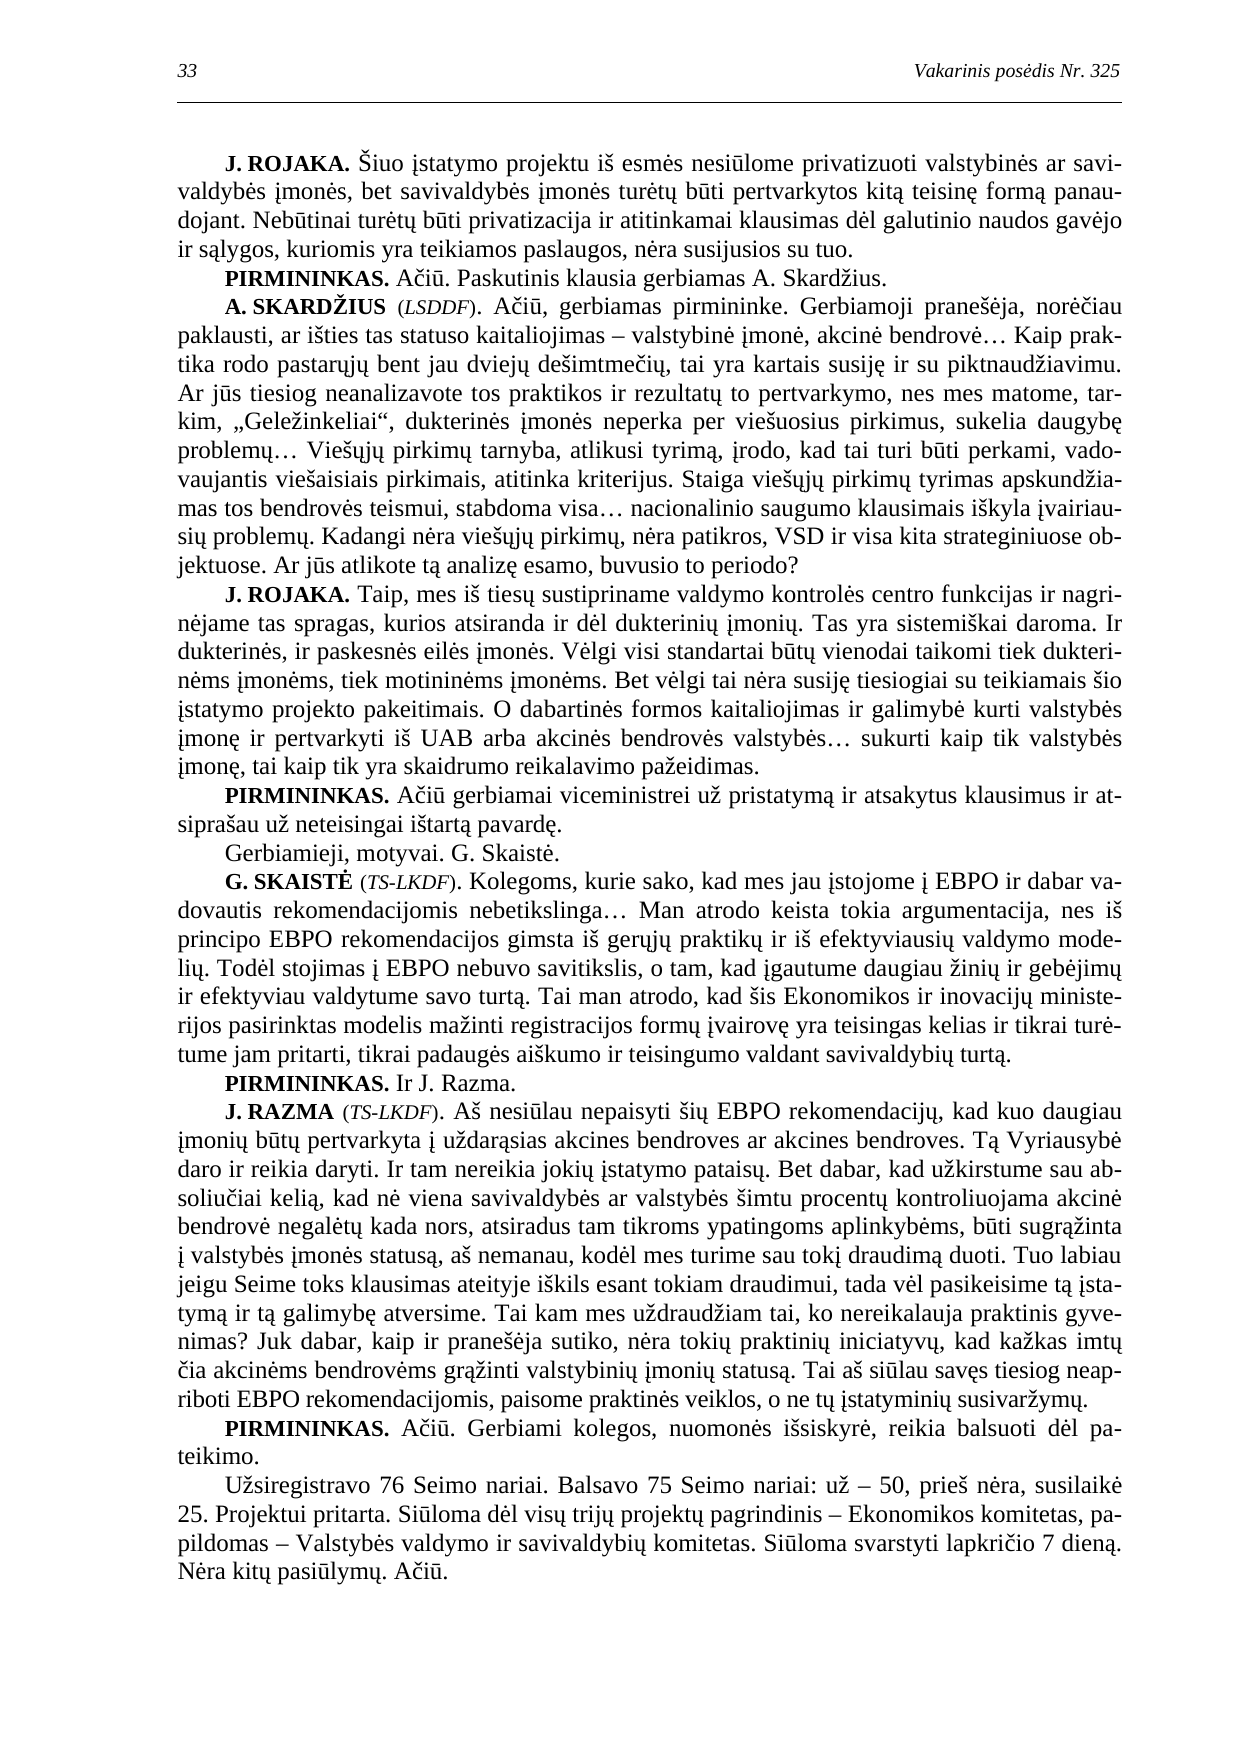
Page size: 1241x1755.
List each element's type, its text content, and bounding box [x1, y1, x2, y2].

text G. SKAISTĖ (TS-LKDF). Ko­le­goms, ku­rie sa­ko, kad mes jau įsto­jo­me į EBPO ir da­bar va­do­vau­tis re­ko­men­da­ci­jo­mis ne­be­tiks­lin­ga… Man at­ro­do keis­ta to­kia ar­gu­men­ta­ci­ja, nes iš prin­ci­po EBPO re­ko­men­da­ci­jos gims­ta iš ge­rų­jų prak­ti­kų ir iš efek­ty­viau­sių val­dy­mo mo­de­lių. To­dėl sto­ji­mas į EBPO ne­bu­vo sa­vi­tiks­lis, o tam, kad įgau­tu­me dau­giau ži­nių ir ge­bė­ji­mų ir efek­ty­viau val­dy­tu­me sa­vo tur­tą. Tai man at­ro­do, kad šis Eko­no­mi­kos ir ino­va­ci­jų mi­nis­te­ri­jos pa­si­rink­tas mo­de­lis ma­žin­ti re­gist­ra­ci­jos for­mų įvai­ro­vę yra tei­sin­gas ke­lias ir tik­rai tu­rė­tu­me jam pri­tar­ti, tik­rai pa­dau­gės aiš­ku­mo ir tei­sin­gu­mo val­dant sa­vi­val­dy­bių tur­tą. [177, 866, 1122, 1068]
text J. RAZMA (TS-LKDF). Aš ne­siū­lau ne­pai­sy­ti šių EBPO re­ko­men­da­ci­jų, kad kuo dau­giau įmo­nių bū­tų per­tvar­ky­ta į už­da­rą­sias ak­ci­nes ben­dro­ves ar ak­ci­nes ben­dro­ves. Tą Vy­riau­sy­bė da­ro ir rei­kia da­ry­ti. Ir tam ne­rei­kia jo­kių įsta­ty­mo pa­tai­sų. Bet da­bar, kad už­kirs­tu­me sau ab­so­liu­čiai ke­lią, kad nė vie­na sa­vi­val­dy­bės ar vals­ty­bės šim­tu pro­cen­tų kon­tro­liuo­ja­ma ak­ci­nė ben­dro­vė ne­ga­lė­tų ka­da nors, at­si­ra­dus tam tik­roms ypa­tin­goms ap­lin­ky­bėms, bū­ti su­grą­žin­ta į vals­ty­bės įmo­nės sta­tu­są, aš ne­ma­nau, ko­dėl mes tu­ri­me sau to­kį drau­di­mą duo­ti. Tuo la­biau jei­gu Sei­me toks klau­si­mas at­ei­ty­je iš­kils esant to­kiam drau­di­mui, ta­da vėl pa­si­kei­si­me tą įsta­ty­mą ir tą ga­li­my­bę at­ver­si­me. Tai kam mes už­drau­džiam tai, ko ne­rei­ka­lau­ja prak­ti­nis gy­ve­ni­mas? Juk da­bar, kaip ir pra­ne­šė­ja su­ti­ko, nė­ra to­kių prak­ti­nių ini­cia­ty­vų, kad kaž­kas im­tų čia ak­ci­nėms ben­dro­vėms grą­žin­ti vals­ty­bi­nių įmo­nių sta­tu­są. Tai aš siū­lau sa­vęs tie­siog ne­ap­ri­bo­ti EBPO re­ko­men­da­ci­jo­mis, pai­so­me prak­ti­nės veik­los, o ne tų įsta­ty­mi­nių susi­var­žy­mų. [177, 1096, 1122, 1413]
text A. SKARDŽIUS (LSDDF). Ačiū, ger­bia­mas pir­mi­nin­ke. Ger­bia­mo­ji pra­ne­šė­ja, no­rė­čiau pa­klaus­ti, ar iš­ties tas sta­tu­so kai­ta­lio­ji­mas – vals­ty­bi­nė įmo­nė, ak­ci­nė ben­dro­vė… Kaip prak­ti­ka ro­do pas­ta­rų­jų bent jau dvie­jų de­šimt­me­čių, tai yra kar­tais su­si­ję ir su pik­tnau­džia­vi­mu. Ar jūs tie­siog ne­ana­li­za­vo­te tos prak­ti­kos ir re­zul­ta­tų to per­tvar­ky­mo, nes mes ma­to­me, tar­kim, „Ge­le­žin­ke­liai“, duk­te­ri­nės įmo­nės ne­per­ka per vie­šuo­sius pir­ki­mus, su­ke­lia dau­gy­bę pro­ble­mų… Vie­šų­jų pir­ki­mų tar­ny­ba, at­li­ku­si ty­ri­mą, įro­do, kad tai tu­ri bū­ti per­ka­mi, va­do­vau­jan­tis vie­šai­siais pir­ki­mais, ati­tin­ka kri­te­ri­jus. Stai­ga vie­šų­jų pir­ki­mų ty­ri­mas ap­skun­džia­mas tos ben­dro­vės teis­mui, stab­do­ma vi­sa… na­cio­na­li­nio sau­gu­mo klau­si­mais iš­ky­la įvai­riau­sių pro­ble­mų. Ka­dan­gi nė­ra vie­šų­jų pir­ki­mų, nė­ra pa­tik­ros, VSD ir vi­sa ki­ta stra­te­gi­niuo­se ob­jek­tuo­se. Ar jūs at­li­ko­te tą ana­li­zę esa­mo, bu­vu­sio to pe­ri­odo? [177, 291, 1122, 579]
text J. ROJAKA. Taip, mes iš tie­sų su­stip­ri­na­me val­dy­mo kon­tro­lės cen­tro funk­ci­jas ir nag­ri­nė­ja­me tas spra­gas, ku­rios at­si­ran­da ir dėl duk­te­ri­nių įmo­nių. Tas yra sis­te­miš­kai da­ro­ma. Ir duk­te­ri­nės, ir pas­kes­nės ei­lės įmo­nės. Vėl­gi vi­si stan­dar­tai bū­tų vie­no­dai tai­ko­mi tiek duk­te­ri­nėms įmo­nėms, tiek mo­ti­ni­nėms įmo­nėms. Bet vėl­gi tai nė­ra su­si­ję tie­sio­giai su tei­kia­mais šio įsta­ty­mo pro­jek­to pa­kei­ti­mais. O da­bar­ti­nės for­mos kai­ta­lio­ji­mas ir ga­li­my­bė kur­ti vals­ty­bės įmo­nę ir per­tvar­ky­ti iš UAB ar­ba ak­ci­nės ben­dro­vės vals­ty­bės… su­kur­ti kaip tik vals­ty­bės įmo­nę, tai kaip tik yra skaid­ru­mo rei­ka­la­vi­mo pa­žei­di­mas. [177, 579, 1122, 780]
text PIRMININKAS. Ir J. Raz­ma. [177, 1068, 1122, 1096]
text PIRMININKAS. Ačiū. Pas­ku­ti­nis klau­sia ger­bia­mas A. Skar­džius. [177, 263, 1122, 291]
text J. ROJAKA. Šiuo įsta­ty­mo pro­jek­tu iš es­mės ne­siū­lo­me pri­va­ti­zuo­ti vals­ty­bi­nės ar sa­vi­val­dy­bės įmo­nės, bet sa­vi­val­dy­bės įmo­nės tu­rė­tų bū­ti per­tvar­ky­tos ki­tą tei­si­nę for­mą pa­nau­do­jant. Ne­bū­ti­nai tu­rė­tų bū­ti pri­va­ti­za­ci­ja ir ati­tin­ka­mai klau­si­mas dėl ga­lu­ti­nio nau­dos ga­vė­jo ir są­ly­gos, ku­rio­mis yra tei­kia­mos pa­slau­gos, nė­ra su­si­ju­sios su tuo. [177, 148, 1122, 263]
text Už­si­re­gist­ra­vo 76 Sei­mo na­riai. Bal­sa­vo 75 Sei­mo na­riai: už – 50, prieš nė­ra, su­si­lai­kė 25. Pro­jek­tui pri­tar­ta. Siū­lo­ma dėl vi­sų tri­jų pro­jek­tų pa­grin­di­nis – Eko­no­mi­kos ko­mi­te­tas, pa­pil­do­mas – Vals­ty­bės val­dy­mo ir sa­vi­val­dy­bių ko­mi­te­tas. Siū­lo­ma svars­ty­ti lap­kri­čio 7 die­ną. Nė­ra ki­tų pa­siū­ly­mų. Ačiū. [177, 1470, 1122, 1585]
text PIRMININKAS. Ačiū ger­bia­mai vi­ce­mi­nist­rei už pri­sta­ty­mą ir at­sa­ky­tus klau­si­mus ir at­si­pra­šau už ne­tei­sin­gai iš­tar­tą pa­var­dę. [177, 780, 1122, 838]
text Ger­bia­mie­ji, mo­ty­vai. G. Skais­tė. [177, 838, 1122, 866]
text PIRMININKAS. Ačiū. Ger­bia­mi ko­le­gos, nuo­mo­nės iš­si­sky­rė, rei­kia bal­suo­ti dėl pa­teikimo. [177, 1413, 1122, 1470]
